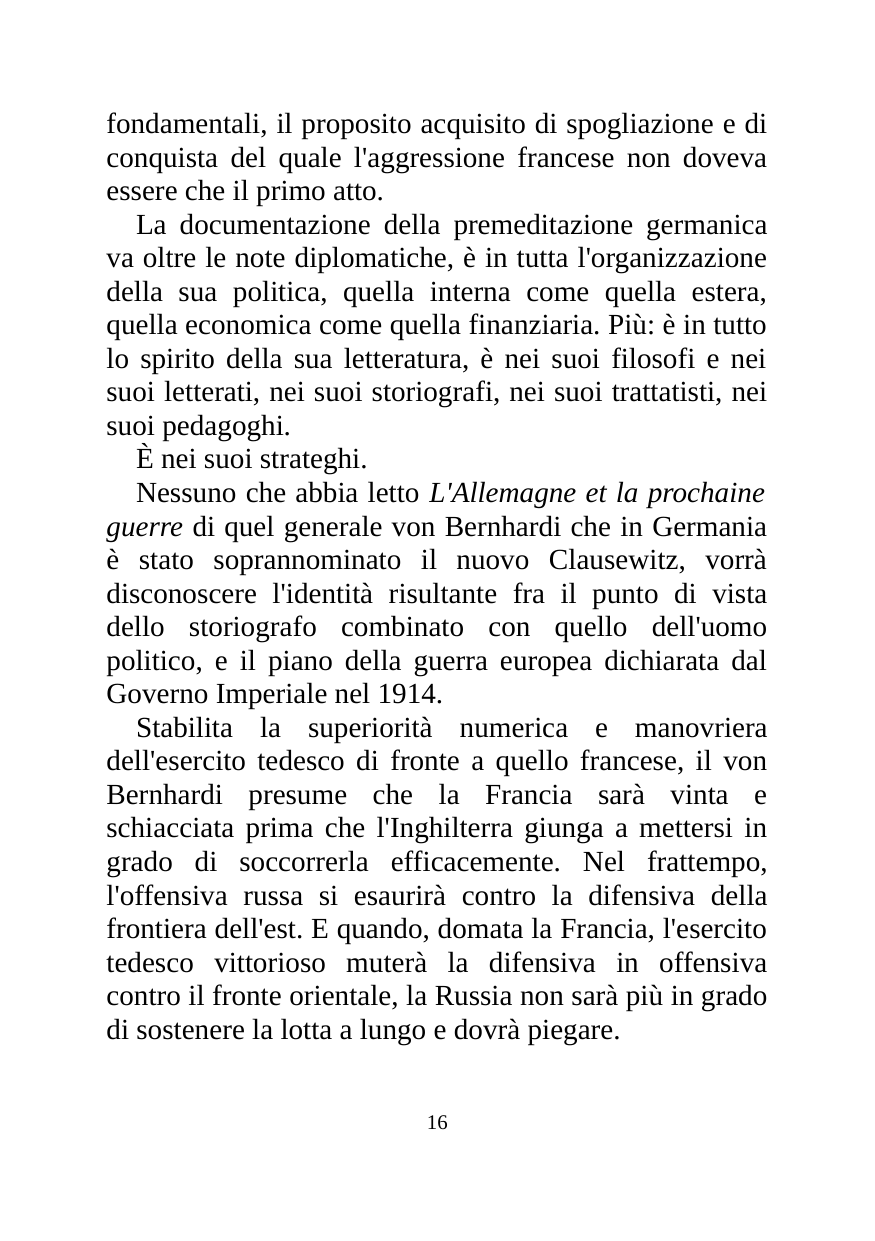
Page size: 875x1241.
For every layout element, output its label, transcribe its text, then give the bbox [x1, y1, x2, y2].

text La documentazione della premeditazione germanica va oltre le note diplomatiche, è in tutta l'organizzazione della sua politica, quella interna come quella estera, quella economica come quella finanziaria. Più: è in tutto lo spirito della sua letteratura, è nei suoi filosofi e nei suoi letterati, nei suoi storiografi, nei suoi trattatisti, nei suoi pedagoghi. [106, 207, 768, 442]
text È nei suoi strateghi. [106, 442, 768, 475]
text Stabilita la superiorità numerica e manovriera dell'esercito tedesco di fronte a quello francese, il von Bernhardi presume che la Francia sarà vinta e schiacciata prima che l'Inghilterra giunga a mettersi in grado di soccorrerla efficacemente. Nel frattempo, l'offensiva russa si esaurirà contro la difensiva della frontiera dell'est. E quando, domata la Francia, l'esercito tedesco vittorioso muterà la difensiva in offensiva contro il fronte orientale, la Russia non sarà più in grado di sostenere la lotta a lungo e dovrà piegare. [106, 710, 768, 1045]
text Nessuno che abbia letto L'Allemagne et la prochaine guerre di quel generale von Bernhardi che in Germania è stato soprannominato il nuovo Clausewitz, vorrà disconoscere l'identità risultante fra il punto di vista dello storiografo combinato con quello dell'uomo politico, e il piano della guerra europea dichiarata dal Governo Imperiale nel 1914. [106, 475, 768, 710]
text fondamentali, il proposito acquisito di spogliazione e di conquista del quale l'aggressione francese non doveva essere che il primo atto. [106, 106, 768, 207]
